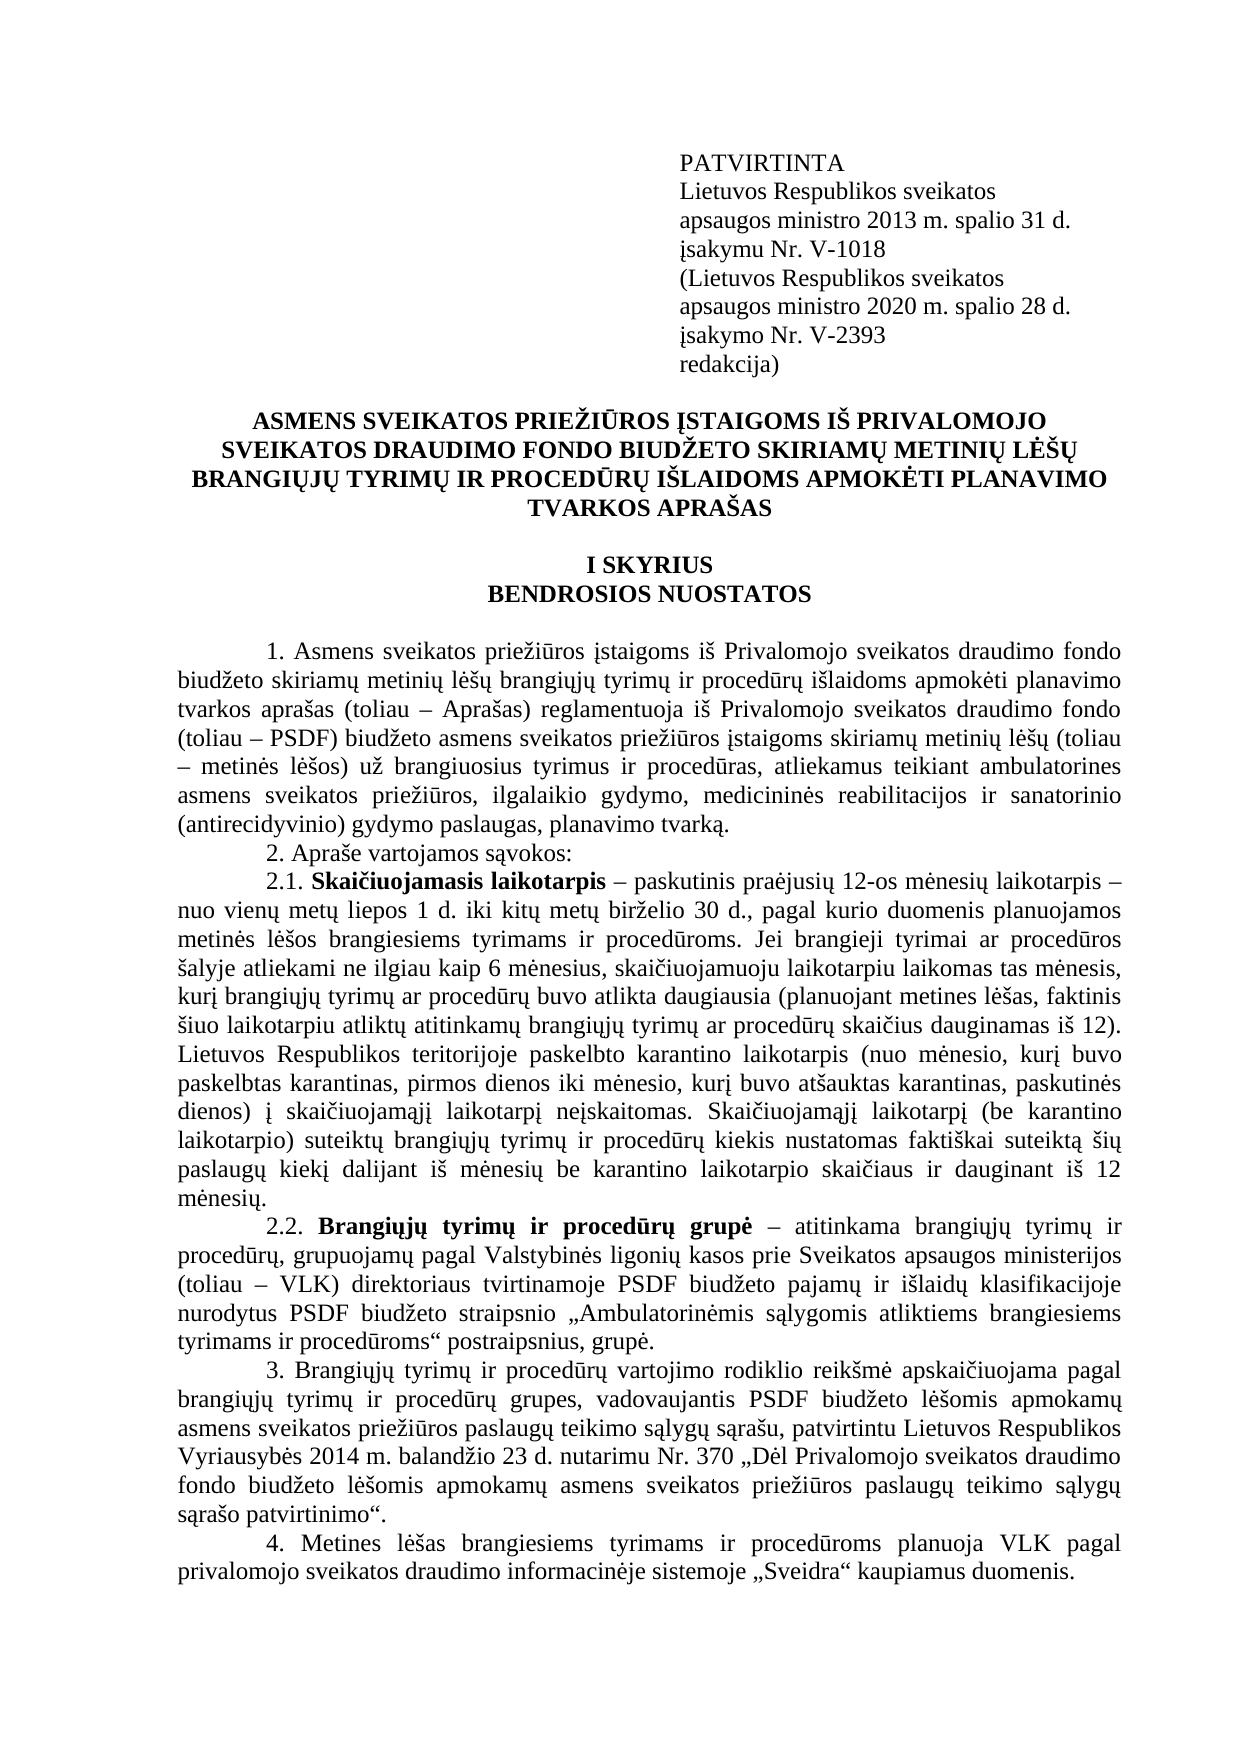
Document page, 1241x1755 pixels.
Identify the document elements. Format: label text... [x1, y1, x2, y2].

text PATVIRTINTA [679, 148, 1122, 176]
text 2.2. Brangiųjų tyrimų ir procedūrų grupė – atitinkama brangiųjų tyrimų ir procedūrų, grupuojamų pagal Valstybinės ligonių kasos prie Sveikatos apsaugos ministerijos (toliau – VLK) direktoriaus tvirtinamoje PSDF biudžeto pajamų ir išlaidų klasifikacijoje nurodytus PSDF biudžeto straipsnio „Ambulatorinėmis sąlygomis atliktiems brangiesiems tyrimams ir procedūroms“ postraipsnius, grupė. [177, 1211, 1122, 1355]
text įsakymu Nr. V-1018 [679, 234, 1122, 263]
text I SKYRIUS [177, 550, 1122, 579]
text apsaugos ministro 2013 m. spalio 31 d. [679, 205, 1122, 234]
text įsakymo Nr. V-2393 [679, 320, 1122, 349]
text BENDROSIOS NUOSTATOS [177, 579, 1122, 608]
text 3. Brangiųjų tyrimų ir procedūrų vartojimo rodiklio reikšmė apskaičiuojama pagal brangiųjų tyrimų ir procedūrų grupes, vadovaujantis PSDF biudžeto lėšomis apmokamų asmens sveikatos priežiūros paslaugų teikimo sąlygų sąrašu, patvirtintu Lietuvos Respublikos Vyriausybės 2014 m. balandžio 23 d. nutarimu Nr. 370 „Dėl Privalomojo sveikatos draudimo fondo biudžeto lėšomis apmokamų asmens sveikatos priežiūros paslaugų teikimo sąlygų sąrašo patvirtinimo“. [177, 1355, 1122, 1528]
text ASMENS SVEIKATOS PRIEŽIŪROS ĮSTAIGOMS IŠ PRIVALOMOJO SVEIKATOS DRAUDIMO FONDO BIUDŽETO SKIRIAMŲ METINIŲ LĖŠŲ BRANGIŲJŲ TYRIMŲ IR PROCEDŪRŲ IŠLAIDOMS APMOKĖTI PLANAVIMO TVARKOS APRAŠAS [177, 406, 1122, 521]
text 2.1. Skaičiuojamasis laikotarpis – paskutinis praėjusių 12-os mėnesių laikotarpis – nuo vienų metų liepos 1 d. iki kitų metų birželio 30 d., pagal kurio duomenis planuojamos metinės lėšos brangiesiems tyrimams ir procedūroms. Jei brangieji tyrimai ar procedūros šalyje atliekami ne ilgiau kaip 6 mėnesius, skaičiuojamuoju laikotarpiu laikomas tas mėnesis, kurį brangiųjų tyrimų ar procedūrų buvo atlikta daugiausia (planuojant metines lėšas, faktinis šiuo laikotarpiu atliktų atitinkamų brangiųjų tyrimų ar procedūrų skaičius dauginamas iš 12). Lietuvos Respublikos teritorijoje paskelbto karantino laikotarpis (nuo mėnesio, kurį buvo paskelbtas karantinas, pirmos dienos iki mėnesio, kurį buvo atšauktas karantinas, paskutinės dienos) į skaičiuojamąjį laikotarpį neįskaitomas. Skaičiuojamąjį laikotarpį (be karantino laikotarpio) suteiktų brangiųjų tyrimų ir procedūrų kiekis nustatomas faktiškai suteiktą šių paslaugų kiekį dalijant iš mėnesių be karantino laikotarpio skaičiaus ir dauginant iš 12 mėnesių. [177, 866, 1122, 1211]
text 1. Asmens sveikatos priežiūros įstaigoms iš Privalomojo sveikatos draudimo fondo biudžeto skiriamų metinių lėšų brangiųjų tyrimų ir procedūrų išlaidoms apmokėti planavimo tvarkos aprašas (toliau – Aprašas) reglamentuoja iš Privalomojo sveikatos draudimo fondo (toliau – PSDF) biudžeto asmens sveikatos priežiūros įstaigoms skiriamų metinių lėšų (toliau – metinės lėšos) už brangiuosius tyrimus ir procedūras, atliekamus teikiant ambulatorines asmens sveikatos priežiūros, ilgalaikio gydymo, medicininės reabilitacijos ir sanatorinio (antirecidyvinio) gydymo paslaugas, planavimo tvarką. [177, 636, 1122, 838]
text Lietuvos Respublikos sveikatos [679, 176, 1122, 205]
text (Lietuvos Respublikos sveikatos [679, 263, 1122, 291]
text apsaugos ministro 2020 m. spalio 28 d. [679, 291, 1122, 320]
text 4. Metines lėšas brangiesiems tyrimams ir procedūroms planuoja VLK pagal privalomojo sveikatos draudimo informacinėje sistemoje „Sveidra“ kaupiamus duomenis. [177, 1528, 1122, 1585]
text 2. Apraše vartojamos sąvokos: [177, 838, 1122, 866]
text redakcija) [679, 349, 1122, 378]
